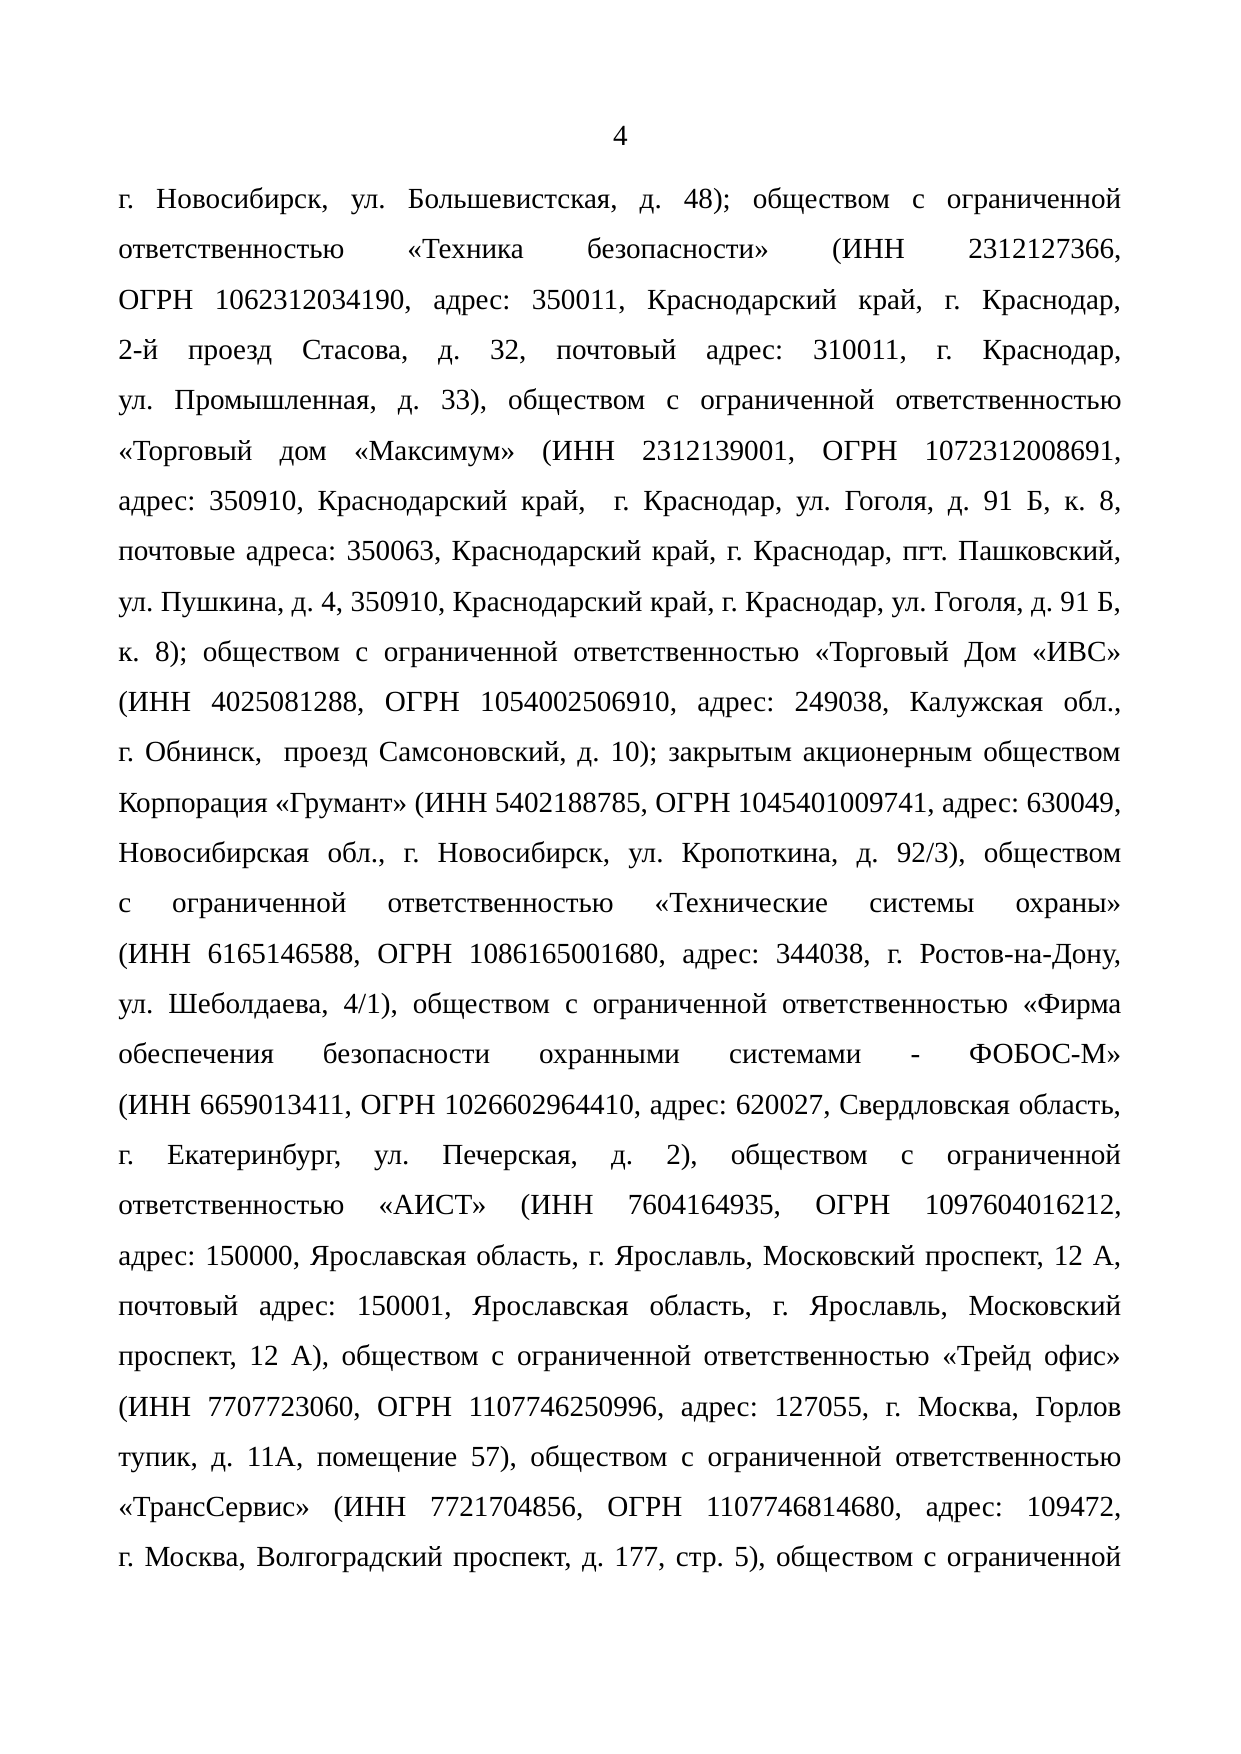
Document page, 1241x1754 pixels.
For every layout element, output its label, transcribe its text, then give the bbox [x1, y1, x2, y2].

text г. Новосибирск, ул. Большевистская, д. 48); обществом с ограниченной ответственностью «Техника безопасности» (ИНН 2312127366, ОГРН 1062312034190, адрес: 350011, Краснодарский край, г. Краснодар, 2-й проезд Стасова, д. 32, почтовый адрес: 310011, г. Краснодар, ул. Промышленная, д. 33), обществом с ограниченной ответственностью «Торговый дом «Максимум» (ИНН 2312139001, ОГРН 1072312008691, адрес: 350910, Краснодарский край, г. Краснодар, ул. Гоголя, д. 91 Б, к. 8, почтовые адреса: 350063, Краснодарский край, г. Краснодар, пгт. Пашковский, ул. Пушкина, д. 4, 350910, Краснодарский край, г. Краснодар, ул. Гоголя, д. 91 Б, к. 8); обществом с ограниченной ответственностью «Торговый Дом «ИВС» (ИНН 4025081288, ОГРН 1054002506910, адрес: 249038, Калужская обл., г. Обнинск, проезд Самсоновский, д. 10); закрытым акционерным обществом Корпорация «Грумант» (ИНН 5402188785, ОГРН 1045401009741, адрес: 630049, Новосибирская обл., г. Новосибирск, ул. Кропоткина, д. 92/3), обществом с ограниченной ответственностью «Технические системы охраны» (ИНН 6165146588, ОГРН 1086165001680, адрес: 344038, г. Ростов-на-Дону, ул. Шеболдаева, 4/1), обществом с ограниченной ответственностью «Фирма обеспечения безопасности охранными системами - ФОБОС-М» (ИНН 6659013411, ОГРН 1026602964410, адрес: 620027, Свердловская область, г. Екатеринбург, ул. Печерская, д. 2), обществом с ограниченной ответственностью «АИСТ» (ИНН 7604164935, ОГРН 1097604016212, адрес: 150000, Ярославская область, г. Ярославль, Московский проспект, 12 А, почтовый адрес: 150001, Ярославская область, г. Ярославль, Московский проспект, 12 А), обществом с ограниченной ответственностью «Трейд офис» (ИНН 7707723060, ОГРН 1107746250996, адрес: 127055, г. Москва, Горлов тупик, д. 11А, помещение 57), обществом с ограниченной ответственностью «ТрансСервис» (ИНН 7721704856, ОГРН 1107746814680, адрес: 109472, г. Москва, Волгоградский проспект, д. 177, стр. 5), обществом с ограниченной [118, 181, 1122, 1573]
